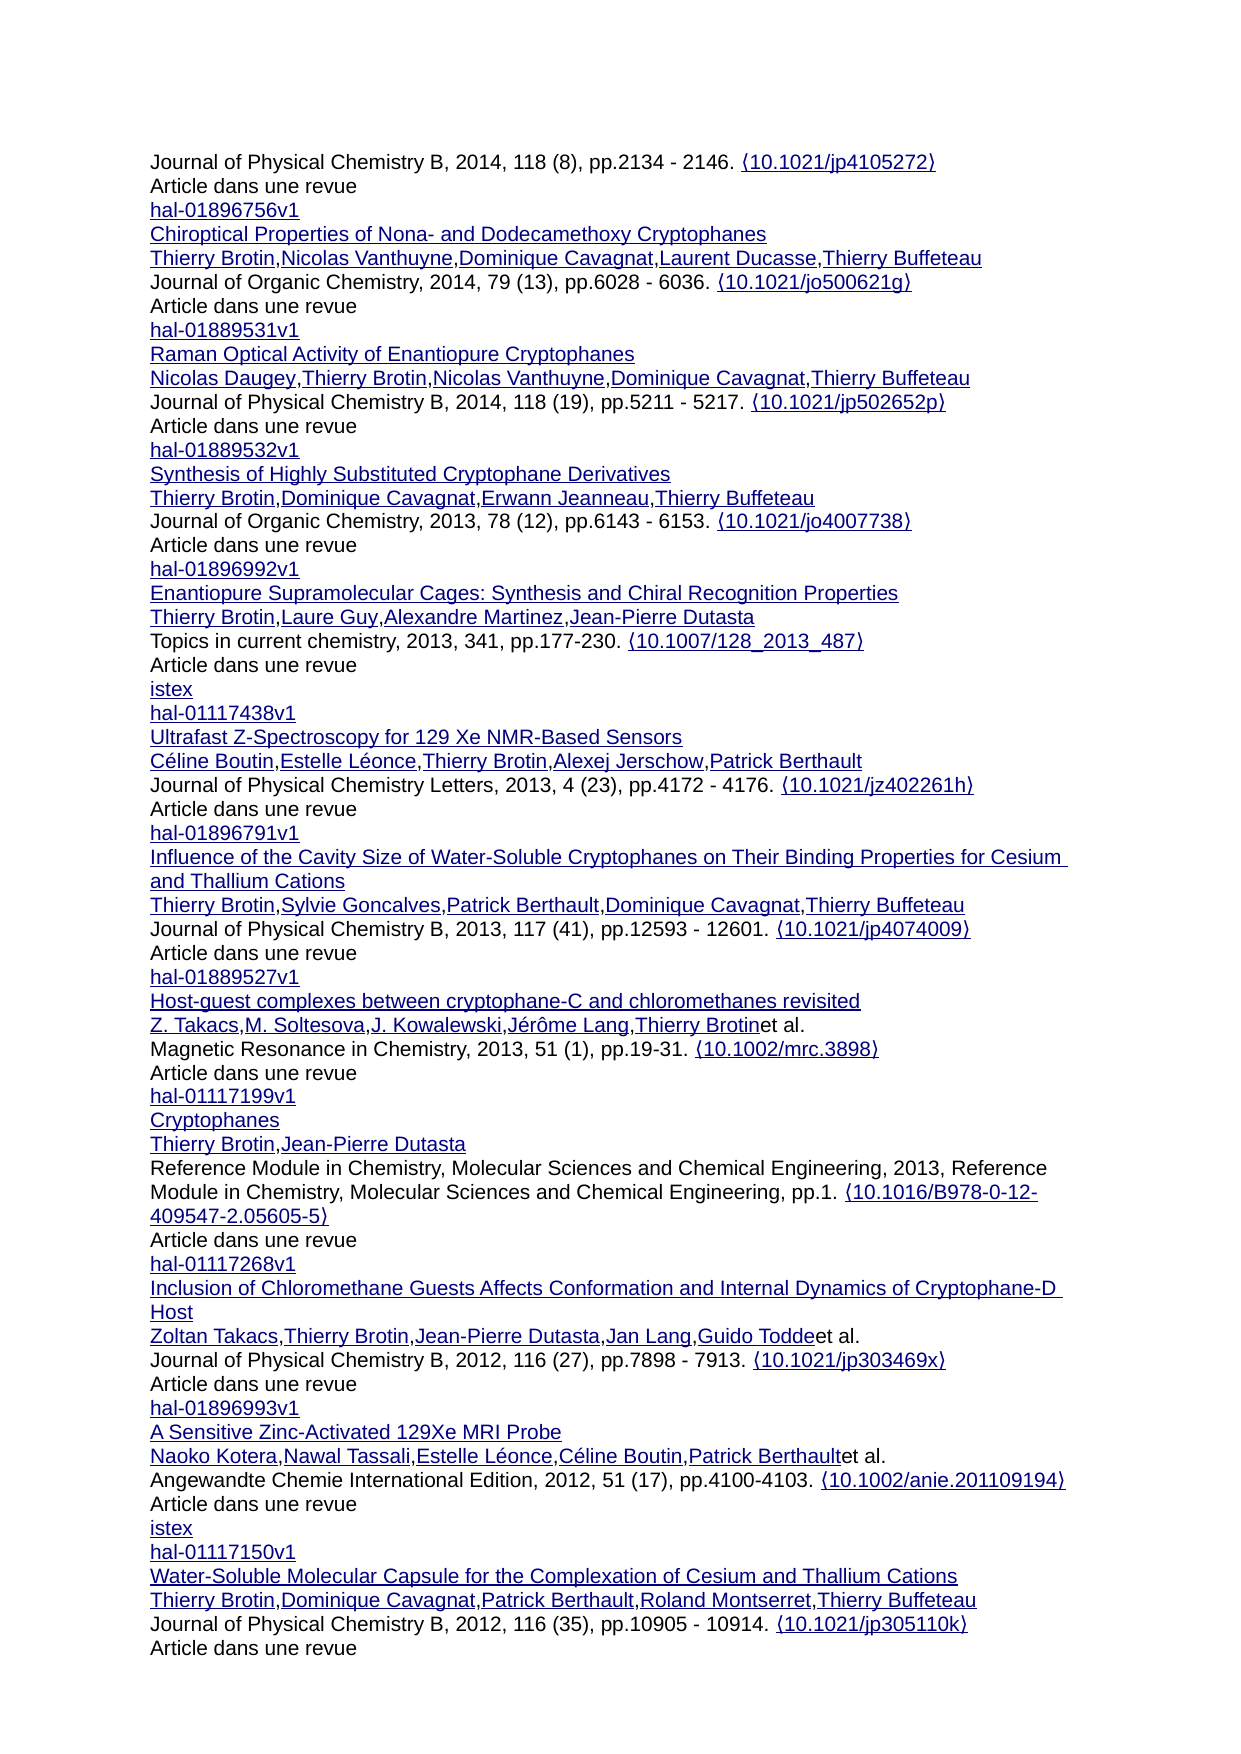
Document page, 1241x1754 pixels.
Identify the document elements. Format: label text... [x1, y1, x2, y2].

table_cell Influence of the Cavity Size of Water-Soluble Cryptophanes on Their Binding Properties for Cesium and Thallium Cations Thierry Brotin,Sylvie Goncalves,Patrick Berthault,Dominique Cavagnat,Thierry Buffeteau Journal of Physical Chemistry B, 2013, 117 (41), pp.12593 - 12601. ⟨10.1021/jp4074009⟩ Article dans une revue hal-01889527v1 [150, 845, 1090, 988]
table_cell Journal of Physical Chemistry B, 2014, 118 (8), pp.2134 - 2146. ⟨10.1021/jp4105272⟩ Article dans une revue hal-01896756v1 [150, 150, 1090, 222]
table_cell A Sensitive Zinc-Activated 129Xe MRI Probe Naoko Kotera,Nawal Tassali,Estelle Léonce,Céline Boutin,Patrick Berthaultet al. Angewandte Chemie International Edition, 2012, 51 (17), pp.4100-4103. ⟨10.1002/anie.201109194⟩ Article dans une revue istex hal-01117150v1 [150, 1420, 1090, 1563]
table_cell Inclusion of Chloromethane Guests Affects Conformation and Internal Dynamics of Cryptophane-D Host Zoltan Takacs,Thierry Brotin,Jean-Pierre Dutasta,Jan Lang,Guido Toddeet al. Journal of Physical Chemistry B, 2012, 116 (27), pp.7898 - 7913. ⟨10.1021/jp303469x⟩ Article dans une revue hal-01896993v1 [150, 1276, 1090, 1420]
table_cell Ultrafast Z-Spectroscopy for 129 Xe NMR-Based Sensors Céline Boutin,Estelle Léonce,Thierry Brotin,Alexej Jerschow,Patrick Berthault Journal of Physical Chemistry Letters, 2013, 4 (23), pp.4172 - 4176. ⟨10.1021/jz402261h⟩ Article dans une revue hal-01896791v1 [150, 725, 1090, 845]
table_cell Raman Optical Activity of Enantiopure Cryptophanes Nicolas Daugey,Thierry Brotin,Nicolas Vanthuyne,Dominique Cavagnat,Thierry Buffeteau Journal of Physical Chemistry B, 2014, 118 (19), pp.5211 - 5217. ⟨10.1021/jp502652p⟩ Article dans une revue hal-01889532v1 [150, 342, 1090, 461]
table_cell Host-guest complexes between cryptophane-C and chloromethanes revisited Z. Takacs,M. Soltesova,J. Kowalewski,Jérôme Lang,Thierry Brotinet al. Magnetic Resonance in Chemistry, 2013, 51 (1), pp.19-31. ⟨10.1002/mrc.3898⟩ Article dans une revue hal-01117199v1 [150, 989, 1090, 1108]
table_cell Cryptophanes Thierry Brotin,Jean-Pierre Dutasta Reference Module in Chemistry, Molecular Sciences and Chemical Engineering, 2013, Reference Module in Chemistry, Molecular Sciences and Chemical Engineering, pp.1. ⟨10.1016/B978-0-12-409547-2.05605-5⟩ Article dans une revue hal-01117268v1 [150, 1108, 1090, 1276]
table_cell Water-Soluble Molecular Capsule for the Complexation of Cesium and Thallium Cations Thierry Brotin,Dominique Cavagnat,Patrick Berthault,Roland Montserret,Thierry Buffeteau Journal of Physical Chemistry B, 2012, 116 (35), pp.10905 - 10914. ⟨10.1021/jp305110k⟩ Article dans une revue [150, 1564, 1090, 1659]
table_cell Chiroptical Properties of Nona- and Dodecamethoxy Cryptophanes Thierry Brotin,Nicolas Vanthuyne,Dominique Cavagnat,Laurent Ducasse,Thierry Buffeteau Journal of Organic Chemistry, 2014, 79 (13), pp.6028 - 6036. ⟨10.1021/jo500621g⟩ Article dans une revue hal-01889531v1 [150, 222, 1090, 342]
table_cell Enantiopure Supramolecular Cages: Synthesis and Chiral Recognition Properties Thierry Brotin,Laure Guy,Alexandre Martinez,Jean-Pierre Dutasta Topics in current chemistry, 2013, 341, pp.177-230. ⟨10.1007/128_2013_487⟩ Article dans une revue istex hal-01117438v1 [150, 581, 1090, 725]
table_cell Synthesis of Highly Substituted Cryptophane Derivatives Thierry Brotin,Dominique Cavagnat,Erwann Jeanneau,Thierry Buffeteau Journal of Organic Chemistry, 2013, 78 (12), pp.6143 - 6153. ⟨10.1021/jo4007738⟩ Article dans une revue hal-01896992v1 [150, 461, 1090, 581]
